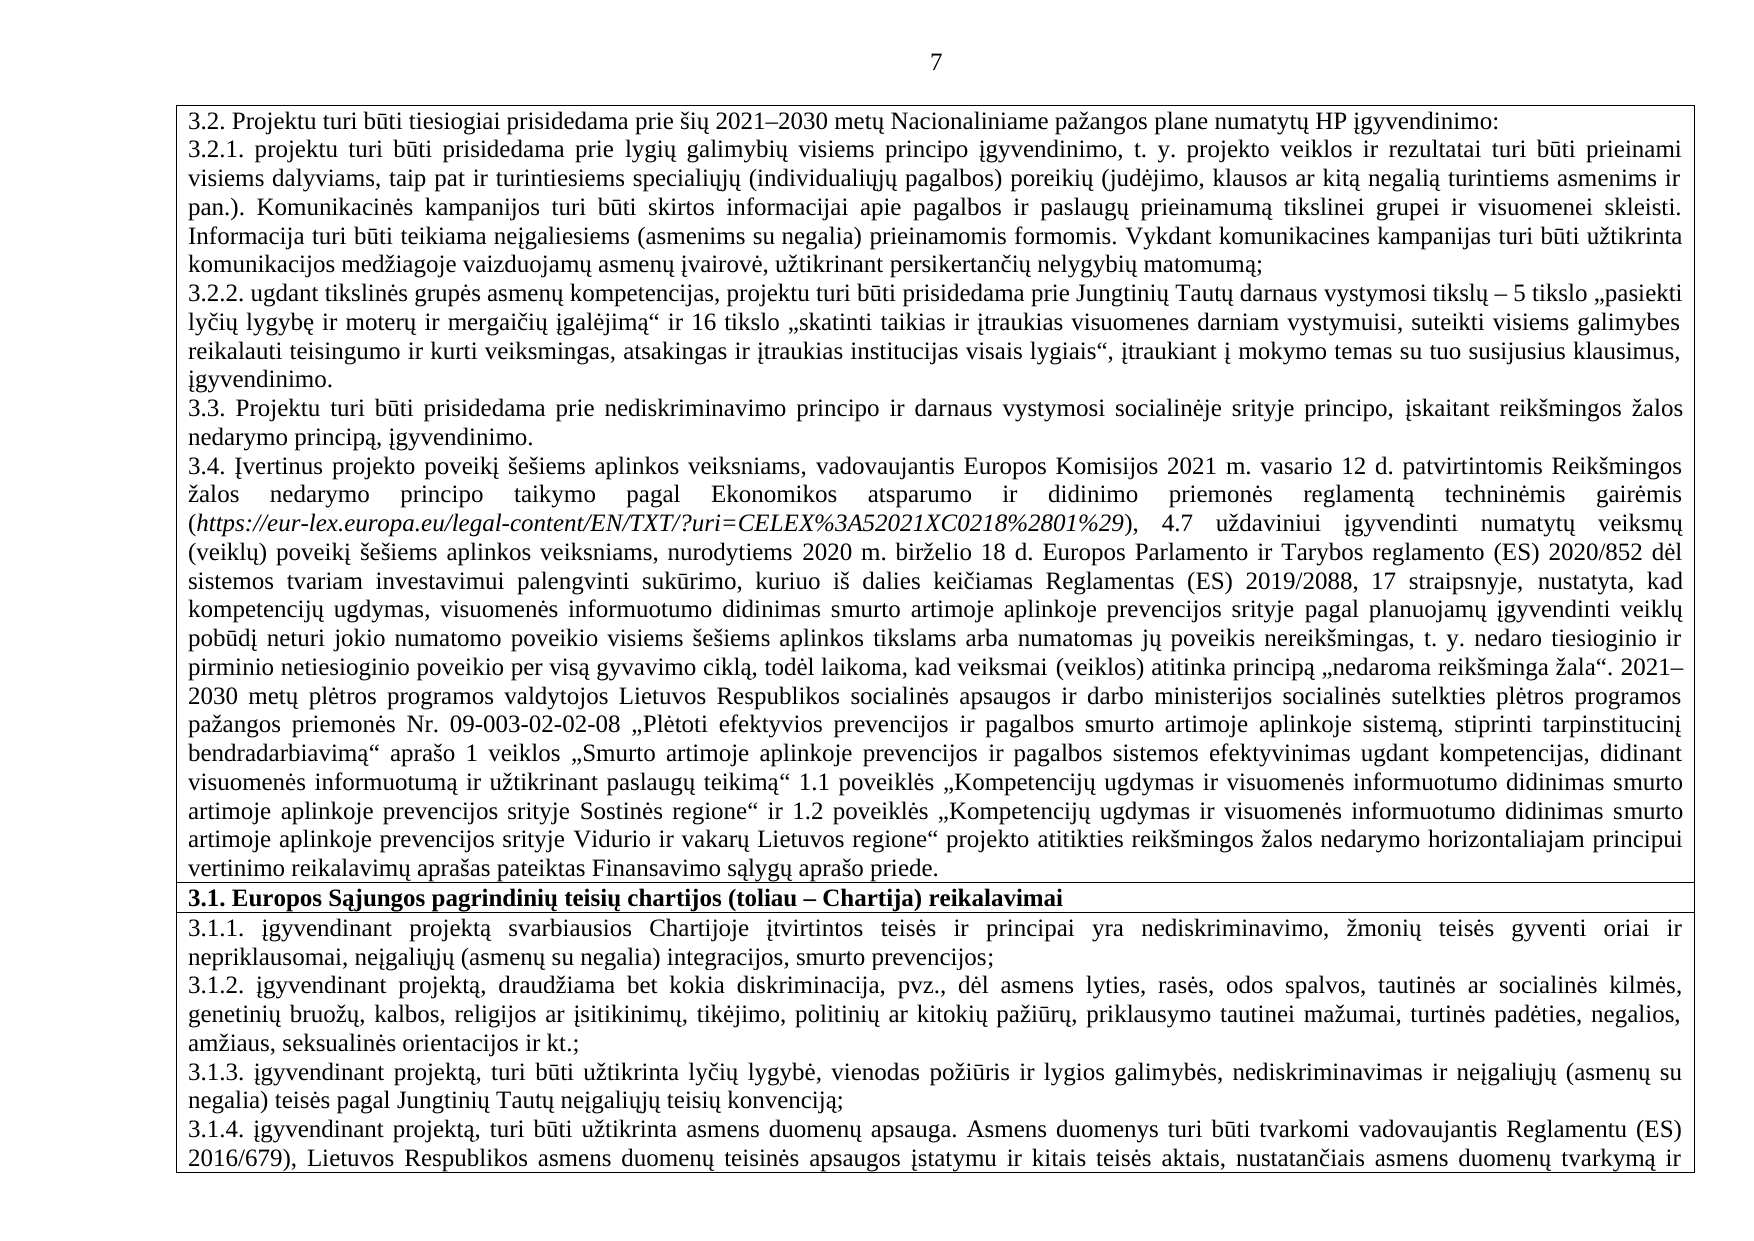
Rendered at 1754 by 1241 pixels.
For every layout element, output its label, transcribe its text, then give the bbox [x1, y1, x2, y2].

table_cell 3.1. Europos Sąjungos pagrindinių teisių chartijos (toliau – Chartija) reikalavimai [177, 883, 1694, 912]
table_cell 3.1.1. įgyvendinant projektą svarbiausios Chartijoje įtvirtintos teisės ir principai yra nediskriminavimo, žmonių teisės gyventi oriai ir nepriklausomai, neįgaliųjų (asmenų su negalia) integracijos, smurto prevencijos; 3.1.2. įgyvendinant projektą, draudžiama bet kokia diskriminacija, pvz., dėl asmens lyties, rasės, odos spalvos, tautinės ar socialinės kilmės, genetinių bruožų, kalbos, religijos ar įsitikinimų, tikėjimo, politinių ar kitokių pažiūrų, priklausymo tautinei mažumai, turtinės padėties, negalios, amžiaus, seksualinės orientacijos ir kt.; 3.1.3. įgyvendinant projektą, turi būti užtikrinta lyčių lygybė, vienodas požiūris ir lygios galimybės, nediskriminavimas ir neįgaliųjų (asmenų su negalia) teisės pagal Jungtinių Tautų neįgaliųjų teisių konvenciją; 3.1.4. įgyvendinant projektą, turi būti užtikrinta asmens duomenų apsauga. Asmens duomenys turi būti tvarkomi vadovaujantis Reglamentu (ES) 2016/679), Lietuvos Respublikos asmens duomenų teisinės apsaugos įstatymu ir kitais teisės aktais, nustatančiais asmens duomenų tvarkymą ir [177, 913, 1694, 1172]
table_cell 3.2. Projektu turi būti tiesiogiai prisidedama prie šių 2021–2030 metų Nacionaliniame pažangos plane numatytų HP įgyvendinimo: 3.2.1. projektu turi būti prisidedama prie lygių galimybių visiems principo įgyvendinimo, t. y. projekto veiklos ir rezultatai turi būti prieinami visiems dalyviams, taip pat ir turintiesiems specialiųjų (individualiųjų pagalbos) poreikių (judėjimo, klausos ar kitą negalią turintiems asmenims ir pan.). Komunikacinės kampanijos turi būti skirtos informacijai apie pagalbos ir paslaugų prieinamumą tikslinei grupei ir visuomenei skleisti. Informacija turi būti teikiama neįgaliesiems (asmenims su negalia) prieinamomis formomis. Vykdant komunikacines kampanijas turi būti užtikrinta komunikacijos medžiagoje vaizduojamų asmenų įvairovė, užtikrinant persikertančių nelygybių matomumą; 3.2.2. ugdant tikslinės grupės asmenų kompetencijas, projektu turi būti prisidedama prie Jungtinių Tautų darnaus vystymosi tikslų – 5 tikslo „pasiekti lyčių lygybę ir moterų ir mergaičių įgalėjimą“ ir 16 tikslo „skatinti taikias ir įtraukias visuomenes darniam vystymuisi, suteikti visiems galimybes reikalauti teisingumo ir kurti veiksmingas, atsakingas ir įtraukias institucijas visais lygiais“, įtraukiant į mokymo temas su tuo susijusius klausimus, įgyvendinimo. 3.3. Projektu turi būti prisidedama prie nediskriminavimo principo ir darnaus vystymosi socialinėje srityje principo, įskaitant reikšmingos žalos nedarymo principą, įgyvendinimo. 3.4. Įvertinus projekto poveikį šešiems aplinkos veiksniams, vadovaujantis Europos Komisijos 2021 m. vasario 12 d. patvirtintomis Reikšmingos žalos nedarymo principo taikymo pagal Ekonomikos atsparumo ir didinimo priemonės reglamentą techninėmis gairėmis (https://eur-lex.europa.eu/legal-content/EN/TXT/?uri=CELEX%3A52021XC0218%2801%29), 4.7 uždaviniui įgyvendinti numatytų veiksmų (veiklų) poveikį šešiems aplinkos veiksniams, nurodytiems 2020 m. birželio 18 d. Europos Parlamento ir Tarybos reglamento (ES) 2020/852 dėl sistemos tvariam investavimui palengvinti sukūrimo, kuriuo iš dalies keičiamas Reglamentas (ES) 2019/2088, 17 straipsnyje, nustatyta, kad kompetencijų ugdymas, visuomenės informuotumo didinimas smurto artimoje aplinkoje prevencijos srityje pagal planuojamų įgyvendinti veiklų pobūdį neturi jokio numatomo poveikio visiems šešiems aplinkos tikslams arba numatomas jų poveikis nereikšmingas, t. y. nedaro tiesioginio ir pirminio netiesioginio poveikio per visą gyvavimo ciklą, todėl laikoma, kad veiksmai (veiklos) atitinka principą „nedaroma reikšminga žala“. 2021–2030 metų plėtros programos valdytojos Lietuvos Respublikos socialinės apsaugos ir darbo ministerijos socialinės sutelkties plėtros programos pažangos priemonės Nr. 09-003-02-02-08 „Plėtoti efektyvios prevencijos ir pagalbos smurto artimoje aplinkoje sistemą, stiprinti tarpinstitucinį bendradarbiavimą“ aprašo 1 veiklos „Smurto artimoje aplinkoje prevencijos ir pagalbos sistemos efektyvinimas ugdant kompetencijas, didinant visuomenės informuotumą ir užtikrinant paslaugų teikimą“ 1.1 poveiklės „Kompetencijų ugdymas ir visuomenės informuotumo didinimas smurto artimoje aplinkoje prevencijos srityje Sostinės regione“ ir 1.2 poveiklės „Kompetencijų ugdymas ir visuomenės informuotumo didinimas smurto artimoje aplinkoje prevencijos srityje Vidurio ir vakarų Lietuvos regione“ projekto atitikties reikšmingos žalos nedarymo horizontaliajam principui vertinimo reikalavimų aprašas pateiktas Finansavimo sąlygų aprašo priede. [177, 106, 1694, 882]
